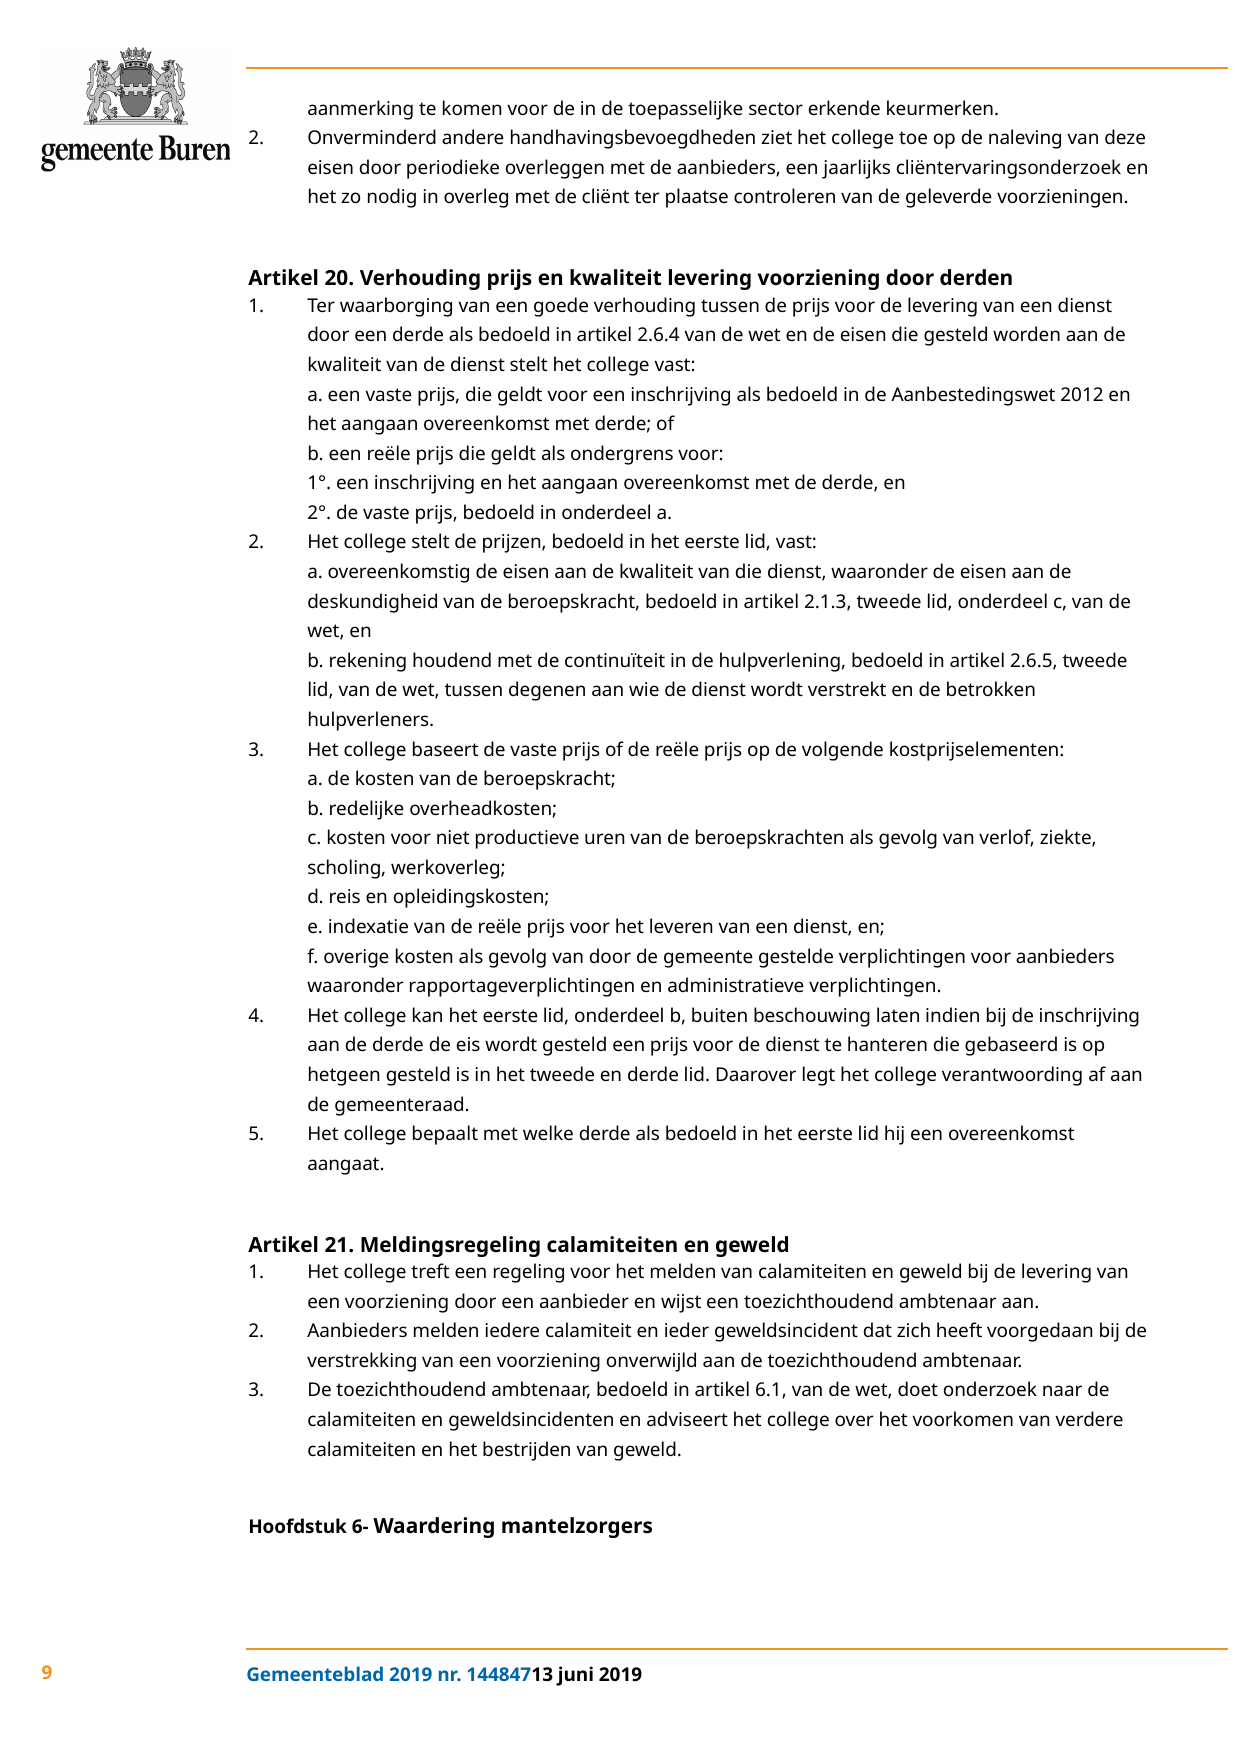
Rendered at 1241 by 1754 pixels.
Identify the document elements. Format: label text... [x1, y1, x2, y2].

list Het college stelt de prijzen, bedoeld in het eerste lid, vast: [248, 529, 1152, 554]
list Onverminderd andere handhavingsbevoegdheden ziet het college toe op de naleving van deze eisen door periodieke overleggen met de aanbieders, een jaarlijks cliëntervaringsonderzoek en het zo nodig in overleg met de cliënt ter plaatse controleren van de geleverde voorzieningen. [248, 124, 1152, 209]
text Artikel 21. Meldingsregeling calamiteiten en geweld [248, 1230, 1152, 1258]
list Ter waarborging van een goede verhouding tussen de prijs voor de levering van een dienst door een derde als bedoeld in artikel 2.6.4 van de wet en de eisen die gesteld worden aan de kwaliteit van de dienst stelt het college vast: [248, 292, 1152, 377]
text Artikel 20. Verhouding prijs en kwaliteit levering voorziening door derden [248, 263, 1152, 292]
list aanmerking te komen voor de in de toepasselijke sector erkende keurmerken. [248, 95, 1152, 121]
list De toezichthoudend ambtenaar, bedoeld in artikel 6.1, van de wet, doet onderzoek naar de calamiteiten en geweldsincidenten en adviseert het college over het voorkomen van verdere calamiteiten en het bestrijden van geweld. [248, 1377, 1152, 1462]
list Het college baseert de vaste prijs of de reële prijs op de volgende kostprijselementen: [248, 736, 1152, 761]
list Aanbieders melden iedere calamiteit en ieder geweldsincident dat zich heeft voorgedaan bij de verstrekking van een voorziening onverwijld aan de toezichthoudend ambtenaar. [248, 1317, 1152, 1373]
text Hoofdstuk 6- Waardering mantelzorgers [248, 1511, 1152, 1539]
list a. overeenkomstig de eisen aan de kwaliteit van die dienst, waaronder de eisen aan de deskundigheid van de beroepskracht, bedoeld in artikel 2.1.3, tweede lid, onderdeel c, van de wet, en [248, 558, 1152, 643]
list b. rekening houdend met de continuïteit in de hulpverlening, bedoeld in artikel 2.6.5, tweede lid, van de wet, tussen degenen aan wie de dienst wordt verstrekt en de betrokken hulpverleners. [248, 647, 1152, 732]
list 1°. een inschrijving en het aangaan overeenkomst met de derde, en [248, 469, 1152, 495]
list b. een reële prijs die geldt als ondergrens voor: [248, 440, 1152, 466]
list a. een vaste prijs, die geldt voor een inschrijving als bedoeld in de Aanbestedingswet 2012 en het aangaan overeenkomst met derde; of [248, 381, 1152, 436]
list 2°. de vaste prijs, bedoeld in onderdeel a. [248, 499, 1152, 525]
list b. redelijke overheadkosten; [248, 795, 1152, 821]
list a. de kosten van de beroepskracht; [248, 765, 1152, 791]
list e. indexatie van de reële prijs voor het leveren van een dienst, en; [248, 913, 1152, 939]
list Het college bepaalt met welke derde als bedoeld in het eerste lid hij een overeenkomst aangaat. [248, 1120, 1152, 1176]
list d. reis en opleidingskosten; [248, 884, 1152, 909]
list c. kosten voor niet productieve uren van de beroepskrachten als gevolg van verlof, ziekte, scholing, werkoverleg; [248, 824, 1152, 880]
list Het college kan het eerste lid, onderdeel b, buiten beschouwing laten indien bij de inschrijving aan de derde de eis wordt gesteld een prijs voor de dienst te hanteren die gebaseerd is op hetgeen gesteld is in het tweede en derde lid. Daarover legt het college verantwoording af aan de gemeenteraad. [248, 1002, 1152, 1116]
list Het college treft een regeling voor het melden van calamiteiten en geweld bij de levering van een voorziening door een aanbieder en wijst een toezichthoudend ambtenaar aan. [248, 1258, 1152, 1314]
list f. overige kosten als gevolg van door de gemeente gestelde verplichtingen voor aanbieders waaronder rapportageverplichtingen en administratieve verplichtingen. [248, 943, 1152, 998]
picture [41, 47, 231, 172]
